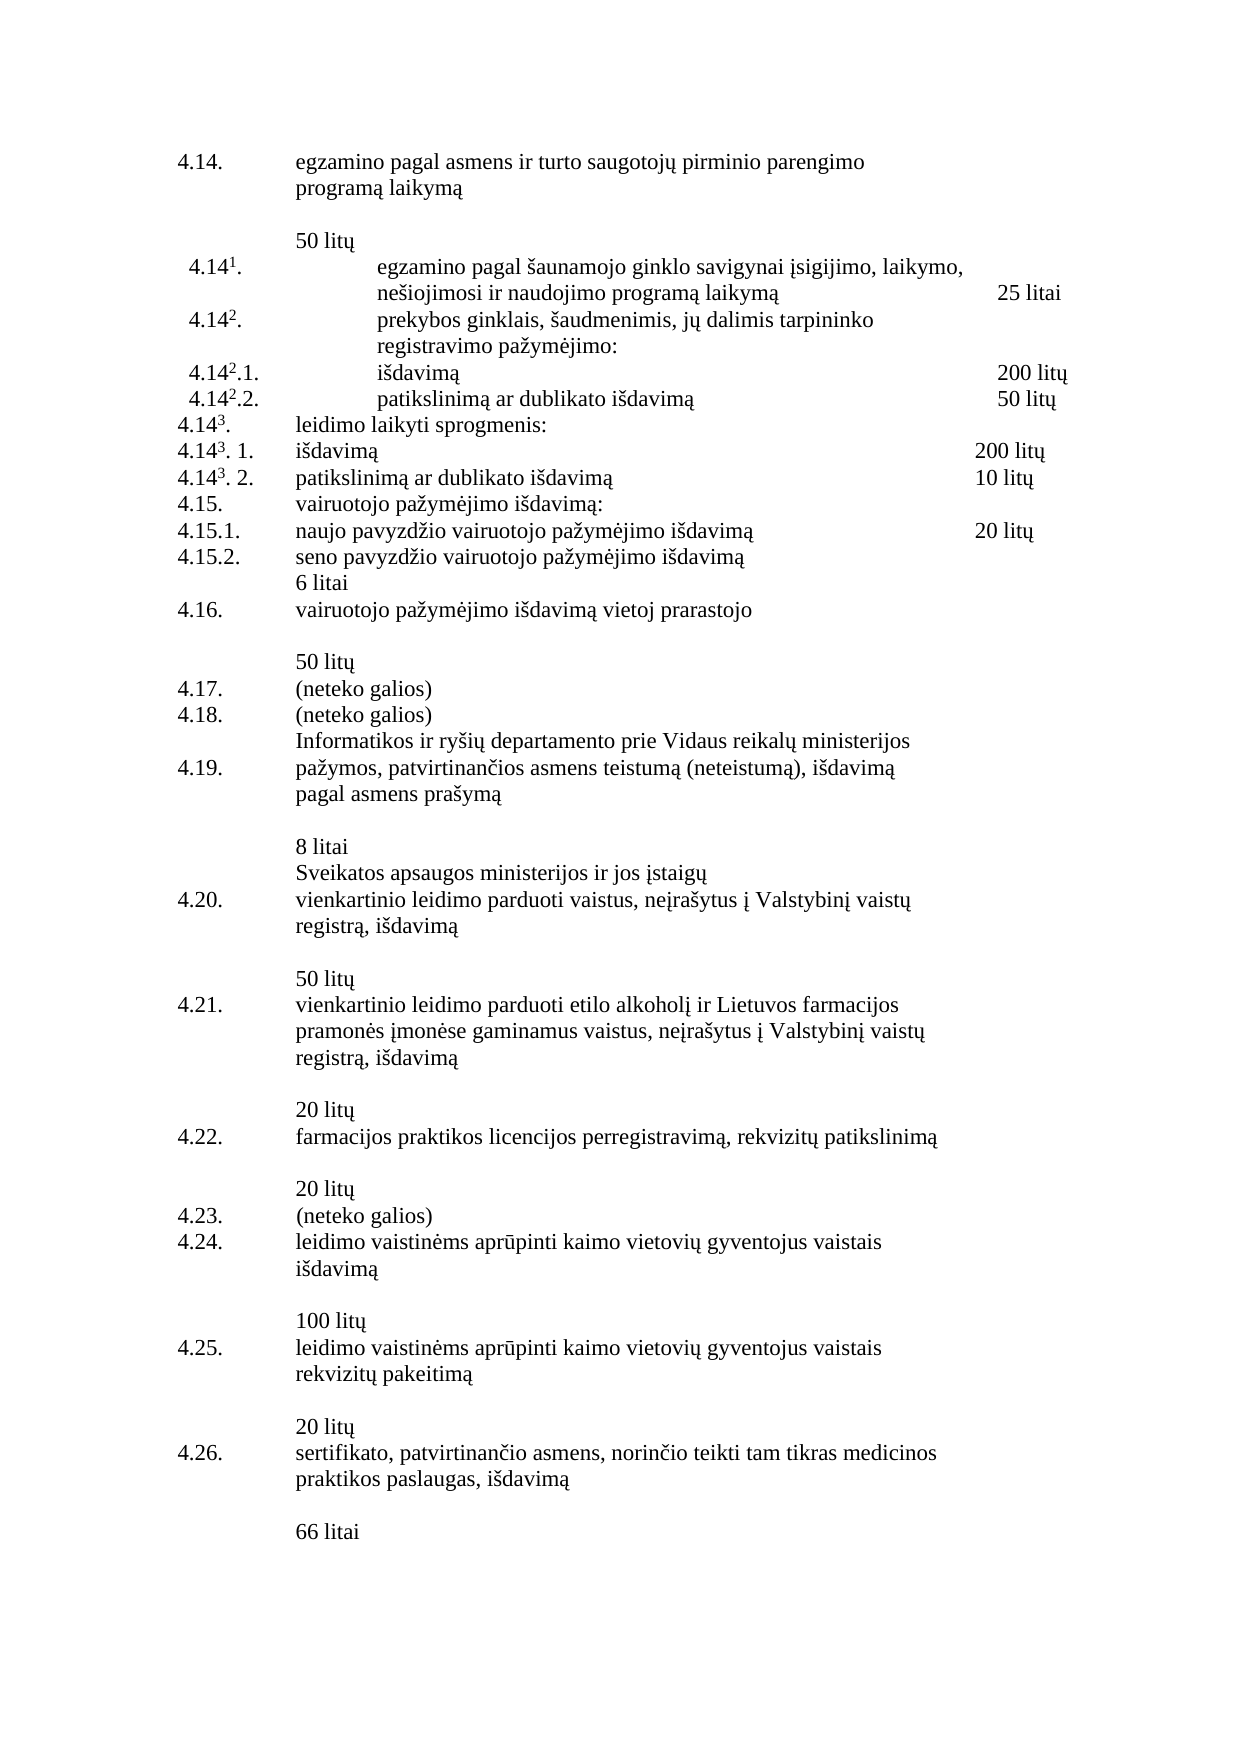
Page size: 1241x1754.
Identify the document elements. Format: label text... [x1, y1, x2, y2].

text 4.19. pažymos, patvirtinančios asmens teistumą (neteistumą), išdavimą pagal asmens prašymą 8 litai [177, 754, 945, 859]
text 4.143. 1. išdavimą 200 litų [177, 438, 1122, 464]
text 4.15.2. seno pavyzdžio vairuotojo pažymėjimo išdavimą 6 litai [177, 543, 945, 596]
text 4.143. leidimo laikyti sprogmenis: [177, 411, 1122, 438]
table_cell išdavimą [366, 359, 986, 385]
text 4.15.1. naujo pavyzdžio vairuotojo pažymėjimo išdavimą 20 litų [177, 517, 1122, 543]
table_header 25 litai [986, 253, 1133, 306]
text 4.22. farmacijos praktikos licencijos perregistravimą, rekvizitų patikslinimą 20 litų [177, 1123, 945, 1202]
table_header egzamino pagal šaunamojo ginklo savigynai įsigijimo, laikymo, nešiojimosi ir naudojimo programą laikymą [366, 253, 986, 306]
text 4.18. (neteko galios) [177, 701, 945, 727]
text 4.24. leidimo vaistinėms aprūpinti kaimo vietovių gyventojus vaistais išdavimą 100 litų [177, 1228, 945, 1334]
table_cell patikslinimą ar dublikato išdavimą [366, 385, 986, 411]
table_cell 50 litų [986, 385, 1133, 411]
list (neteko galios) [177, 1202, 945, 1228]
text 4.17. (neteko galios) [177, 675, 945, 701]
text 4.20. vienkartinio leidimo parduoti vaistus, neįrašytus į Valstybinį vaistų registrą, išdavimą 50 litų [177, 886, 945, 991]
table_header 4.141. [177, 253, 366, 306]
table_cell [986, 306, 1133, 358]
text 4.14. egzamino pagal asmens ir turto saugotojų pirminio parengimo programą laikymą 50 litų [177, 148, 945, 253]
table_cell prekybos ginklais, šaudmenimis, jų dalimis tarpininko registravimo pažymėjimo: [366, 306, 986, 358]
text 4.143. 2. patikslinimą ar dublikato išdavimą 10 litų [177, 464, 1122, 490]
table_cell 4.142. [177, 306, 366, 358]
text 4.21. vienkartinio leidimo parduoti etilo alkoholį ir Lietuvos farmacijos pramonės įmonėse gaminamus vaistus, neįrašytus į Valstybinį vaistų registrą, išdavimą 20 litų [177, 991, 945, 1123]
table_cell 200 litų [986, 359, 1133, 385]
text 4.25. leidimo vaistinėms aprūpinti kaimo vietovių gyventojus vaistais rekvizitų pakeitimą 20 litų [177, 1334, 945, 1439]
text Informatikos ir ryšių departamento prie Vidaus reikalų ministerijos [177, 727, 945, 754]
table_cell 4.142.1. [177, 359, 366, 385]
text 4.26. sertifikato, patvirtinančio asmens, norinčio teikti tam tikras medicinos praktikos paslaugas, išdavimą 66 litai [177, 1439, 945, 1544]
text 4.16. vairuotojo pažymėjimo išdavimą vietoj prarastojo 50 litų [177, 596, 945, 675]
table_cell 4.142.2. [177, 385, 366, 411]
text Sveikatos apsaugos ministerijos ir jos įstaigų [177, 859, 945, 886]
text 4.15. vairuotojo pažymėjimo išdavimą: [177, 490, 1122, 517]
